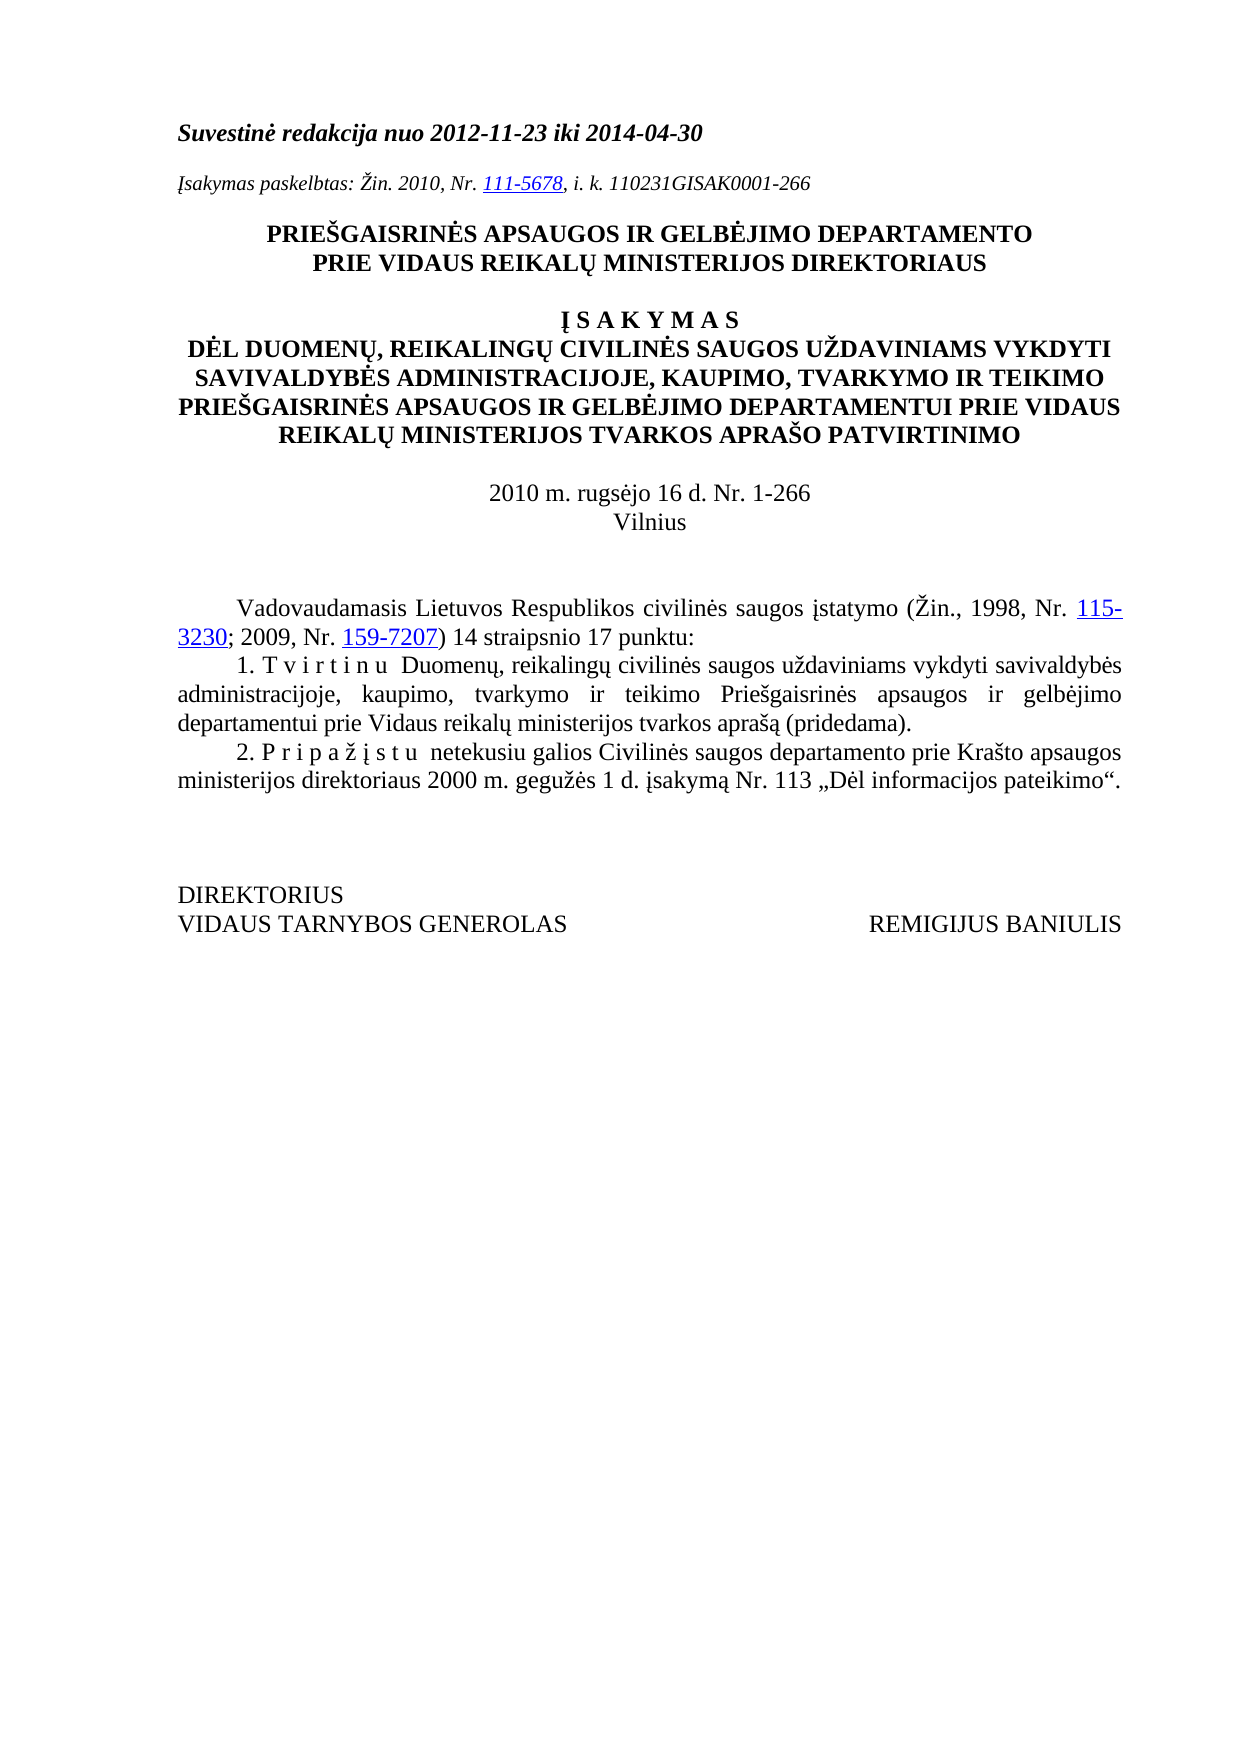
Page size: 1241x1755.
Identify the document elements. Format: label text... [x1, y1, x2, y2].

text 2010 m. rugsėjo 16 d. Nr. 1-266 [177, 478, 1122, 507]
text Suvestinė redakcija nuo 2012-11-23 iki 2014-04-30 [177, 118, 1122, 147]
text PRIE VIDAUS REIKALŲ MINISTERIJOS DIREKTORIAUS [177, 248, 1122, 277]
text Vilnius [177, 507, 1122, 535]
text 1. Tvirtinu Duomenų, reikalingų civilinės saugos uždaviniams vykdyti savivaldybės administracijoje, kaupimo, tvarkymo ir teikimo Priešgaisrinės apsaugos ir gelbėjimo departamentui prie Vidaus reikalų ministerijos tvarkos aprašą (pridedama). [177, 650, 1122, 737]
text ĮSAKYMAS [177, 305, 1122, 334]
text Įsakymas paskelbtas: Žin. 2010, Nr. 111-5678, i. k. 110231GISAK0001-266 [177, 171, 1122, 195]
text vidaus tarnybos generolas Remigijus Baniulis [177, 909, 1122, 938]
text PRIEŠGAISRINĖS APSAUGOS IR GELBĖJIMO DEPARTAMENTO [177, 219, 1122, 248]
text Direktorius [177, 880, 1122, 909]
text 2. Pripažįstu netekusiu galios Civilinės saugos departamento prie Krašto apsaugos ministerijos direktoriaus 2000 m. gegužės 1 d. įsakymą Nr. 113 „Dėl informacijos pateikimo“. [177, 737, 1122, 794]
text DĖL DUOMENŲ, REIKALINGŲ CIVILINĖS SAUGOS UŽDAVINIAMS VYKDYTI SAVIVALDYBĖS ADMINISTRACIJOJE, KAUPIMO, TVARKYMO IR TEIKIMO PRIEŠGAISRINĖS APSAUGOS IR GELBĖJIMO DEPARTAMENTUI PRIE VIDAUS REIKALŲ MINISTERIJOS TVARKOS APRAŠO PATVIRTINIMO [177, 334, 1122, 449]
text Vadovaudamasis Lietuvos Respublikos civilinės saugos įstatymo (Žin., 1998, Nr. 115-3230; 2009, Nr. 159-7207) 14 straipsnio 17 punktu: [177, 593, 1122, 650]
